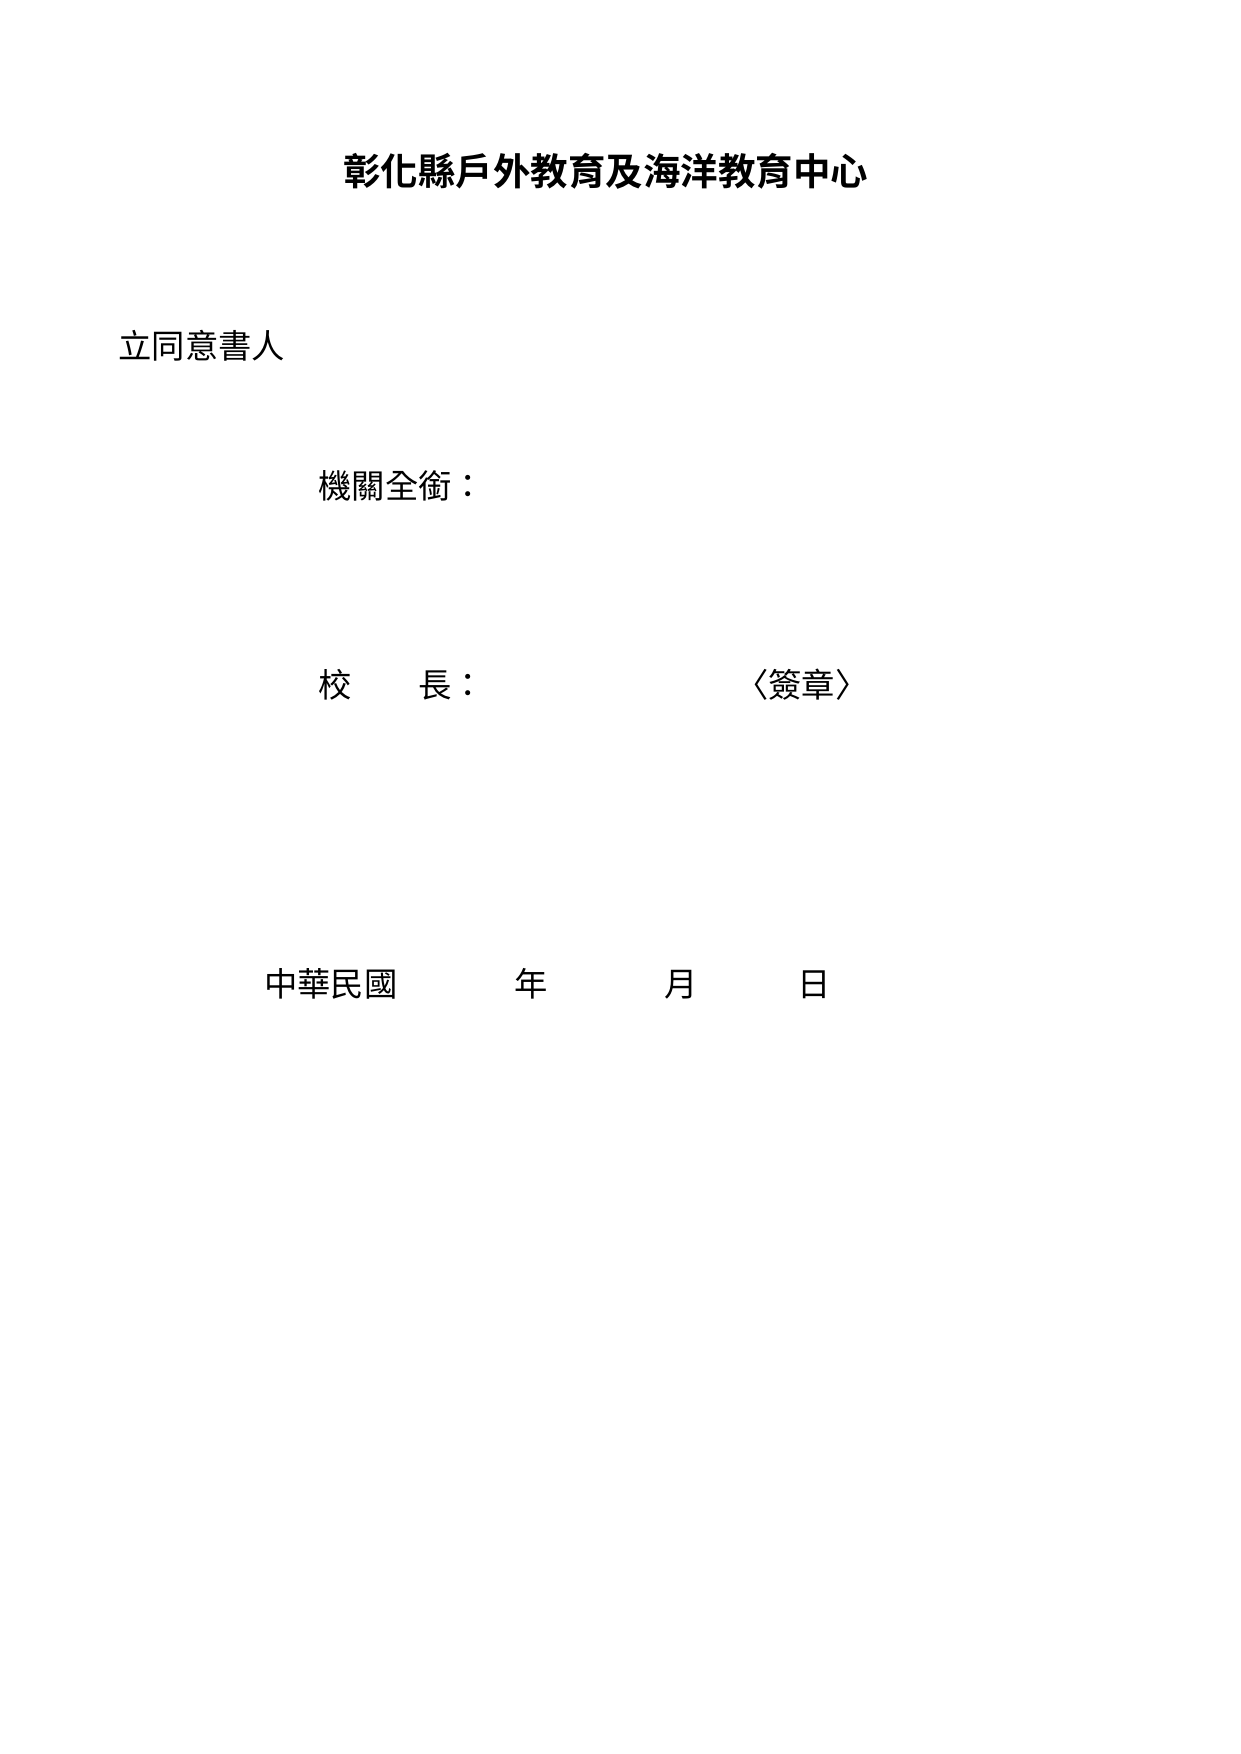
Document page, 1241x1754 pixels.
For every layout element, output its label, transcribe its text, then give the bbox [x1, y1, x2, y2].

text 立同意書人 [118, 302, 1122, 365]
text 機關全銜： [118, 442, 1122, 505]
text 中華民國 年 月 日 [118, 940, 1122, 1002]
text 彰化縣戶外教育及海洋教育中心 [118, 127, 1122, 189]
text 校 長： 〈簽章〉 [118, 641, 1122, 703]
